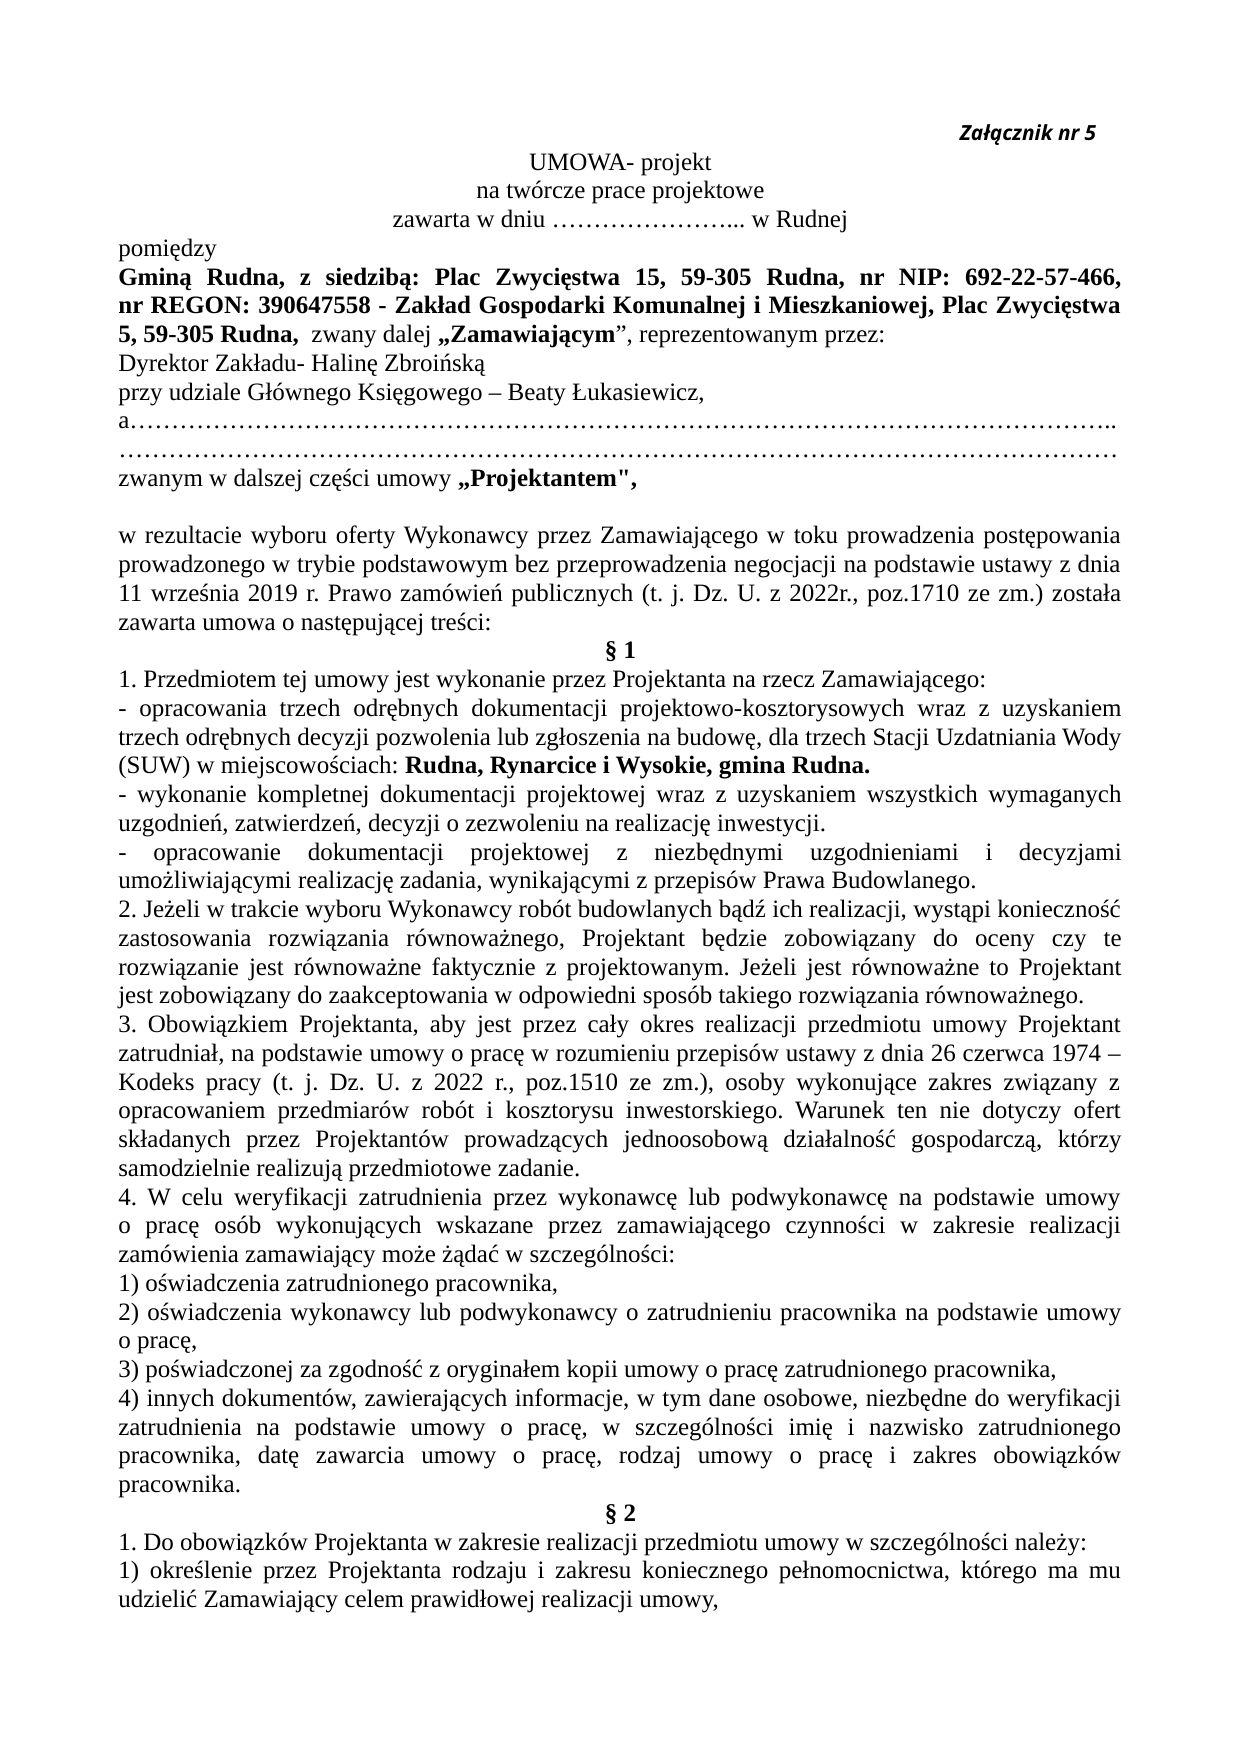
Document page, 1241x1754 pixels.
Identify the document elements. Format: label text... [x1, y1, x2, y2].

text 1) oświadczenia zatrudnionego pracownika, [118, 1268, 1122, 1297]
text § 1 [118, 635, 1122, 664]
text - wykonanie kompletnej dokumentacji projektowej wraz z uzyskaniem wszystkich wymaganych uzgodnień, zatwierdzeń, decyzji o zezwoleniu na realizację inwestycji. [118, 779, 1122, 837]
text 1. Przedmiotem tej umowy jest wykonanie przez Projektanta na rzecz Zamawiającego: [118, 664, 1122, 693]
text pomiędzy [118, 233, 1122, 262]
text w rezultacie wyboru oferty Wykonawcy przez Zamawiającego w toku prowadzenia postępowania prowadzonego w trybie podstawowym bez przeprowadzenia negocjacji na podstawie ustawy z dnia 11 września 2019 r. Prawo zamówień publicznych (t. j. Dz. U. z 2022r., poz.1710 ze zm.) została zawarta umowa o następującej treści: [118, 520, 1122, 635]
text 2) oświadczenia wykonawcy lub podwykonawcy o zatrudnieniu pracownika na podstawie umowy o pracę, [118, 1297, 1122, 1354]
text 3) poświadczonej za zgodność z oryginałem kopii umowy o pracę zatrudnionego pracownika, [118, 1354, 1122, 1383]
text Załącznik nr 5 [118, 118, 1122, 147]
text - opracowanie dokumentacji projektowej z niezbędnymi uzgodnieniami i decyzjami umożliwiającymi realizację zadania, wynikającymi z przepisów Prawa Budowlanego. [118, 837, 1122, 894]
text 4) innych dokumentów, zawierających informacje, w tym dane osobowe, niezbędne do weryfikacji zatrudnienia na podstawie umowy o pracę, w szczególności imię i nazwisko zatrudnionego pracownika, datę zawarcia umowy o pracę, rodzaj umowy o pracę i zakres obowiązków pracownika. [118, 1383, 1122, 1498]
text - opracowania trzech odrębnych dokumentacji projektowo-kosztorysowych wraz z uzyskaniem trzech odrębnych decyzji pozwolenia lub zgłoszenia na budowę, dla trzech Stacji Uzdatniania Wody (SUW) w miejscowościach: Rudna, Rynarcice i Wysokie, gmina Rudna. [118, 693, 1122, 779]
text a……………………………………………………………………………………………………….. [118, 405, 1122, 434]
text Gminą Rudna, z siedzibą: Plac Zwycięstwa 15, 59-305 Rudna, nr NIP: 692-22-57-466, nr REGON: 390647558 - Zakład Gospodarki Komunalnej i Mieszkaniowej, Plac Zwycięstwa 5, 59-305 Rudna, zwany dalej „Zamawiającym”, reprezentowanym przez: [118, 262, 1122, 348]
text 2. Jeżeli w trakcie wyboru Wykonawcy robót budowlanych bądź ich realizacji, wystąpi konieczność zastosowania rozwiązania równoważnego, Projektant będzie zobowiązany do oceny czy te rozwiązanie jest równoważne faktycznie z projektowanym. Jeżeli jest równoważne to Projektant jest zobowiązany do zaakceptowania w odpowiedni sposób takiego rozwiązania równoważnego. [118, 894, 1122, 1009]
text 1) określenie przez Projektanta rodzaju i zakresu koniecznego pełnomocnictwa, którego ma mu udzielić Zamawiający celem prawidłowej realizacji umowy, [118, 1555, 1122, 1613]
text ………………………………………………………………………………………………………… [118, 434, 1122, 463]
text przy udziale Głównego Księgowego – Beaty Łukasiewicz, [118, 377, 1122, 405]
text zwanym w dalszej części umowy „Projektantem", [118, 463, 1122, 492]
text zawarta w dniu …………………... w Rudnej [118, 204, 1122, 233]
text 3. Obowiązkiem Projektanta, aby jest przez cały okres realizacji przedmiotu umowy Projektant zatrudniał, na podstawie umowy o pracę w rozumieniu przepisów ustawy z dnia 26 czerwca 1974 – Kodeks pracy (t. j. Dz. U. z 2022 r., poz.1510 ze zm.), osoby wykonujące zakres związany z opracowaniem przedmiarów robót i kosztorysu inwestorskiego. Warunek ten nie dotyczy ofert składanych przez Projektantów prowadzących jednoosobową działalność gospodarczą, którzy samodzielnie realizują przedmiotowe zadanie. [118, 1009, 1122, 1182]
text 4. W celu weryfikacji zatrudnienia przez wykonawcę lub podwykonawcę na podstawie umowy o pracę osób wykonujących wskazane przez zamawiającego czynności w zakresie realizacji zamówienia zamawiający może żądać w szczególności: [118, 1182, 1122, 1268]
text § 2 [118, 1498, 1122, 1527]
text Dyrektor Zakładu- Halinę Zbroińską [118, 348, 1122, 377]
text UMOWA- projekt [118, 147, 1122, 175]
text na twórcze prace projektowe [118, 175, 1122, 204]
text 1. Do obowiązków Projektanta w zakresie realizacji przedmiotu umowy w szczególności należy: [118, 1527, 1122, 1555]
